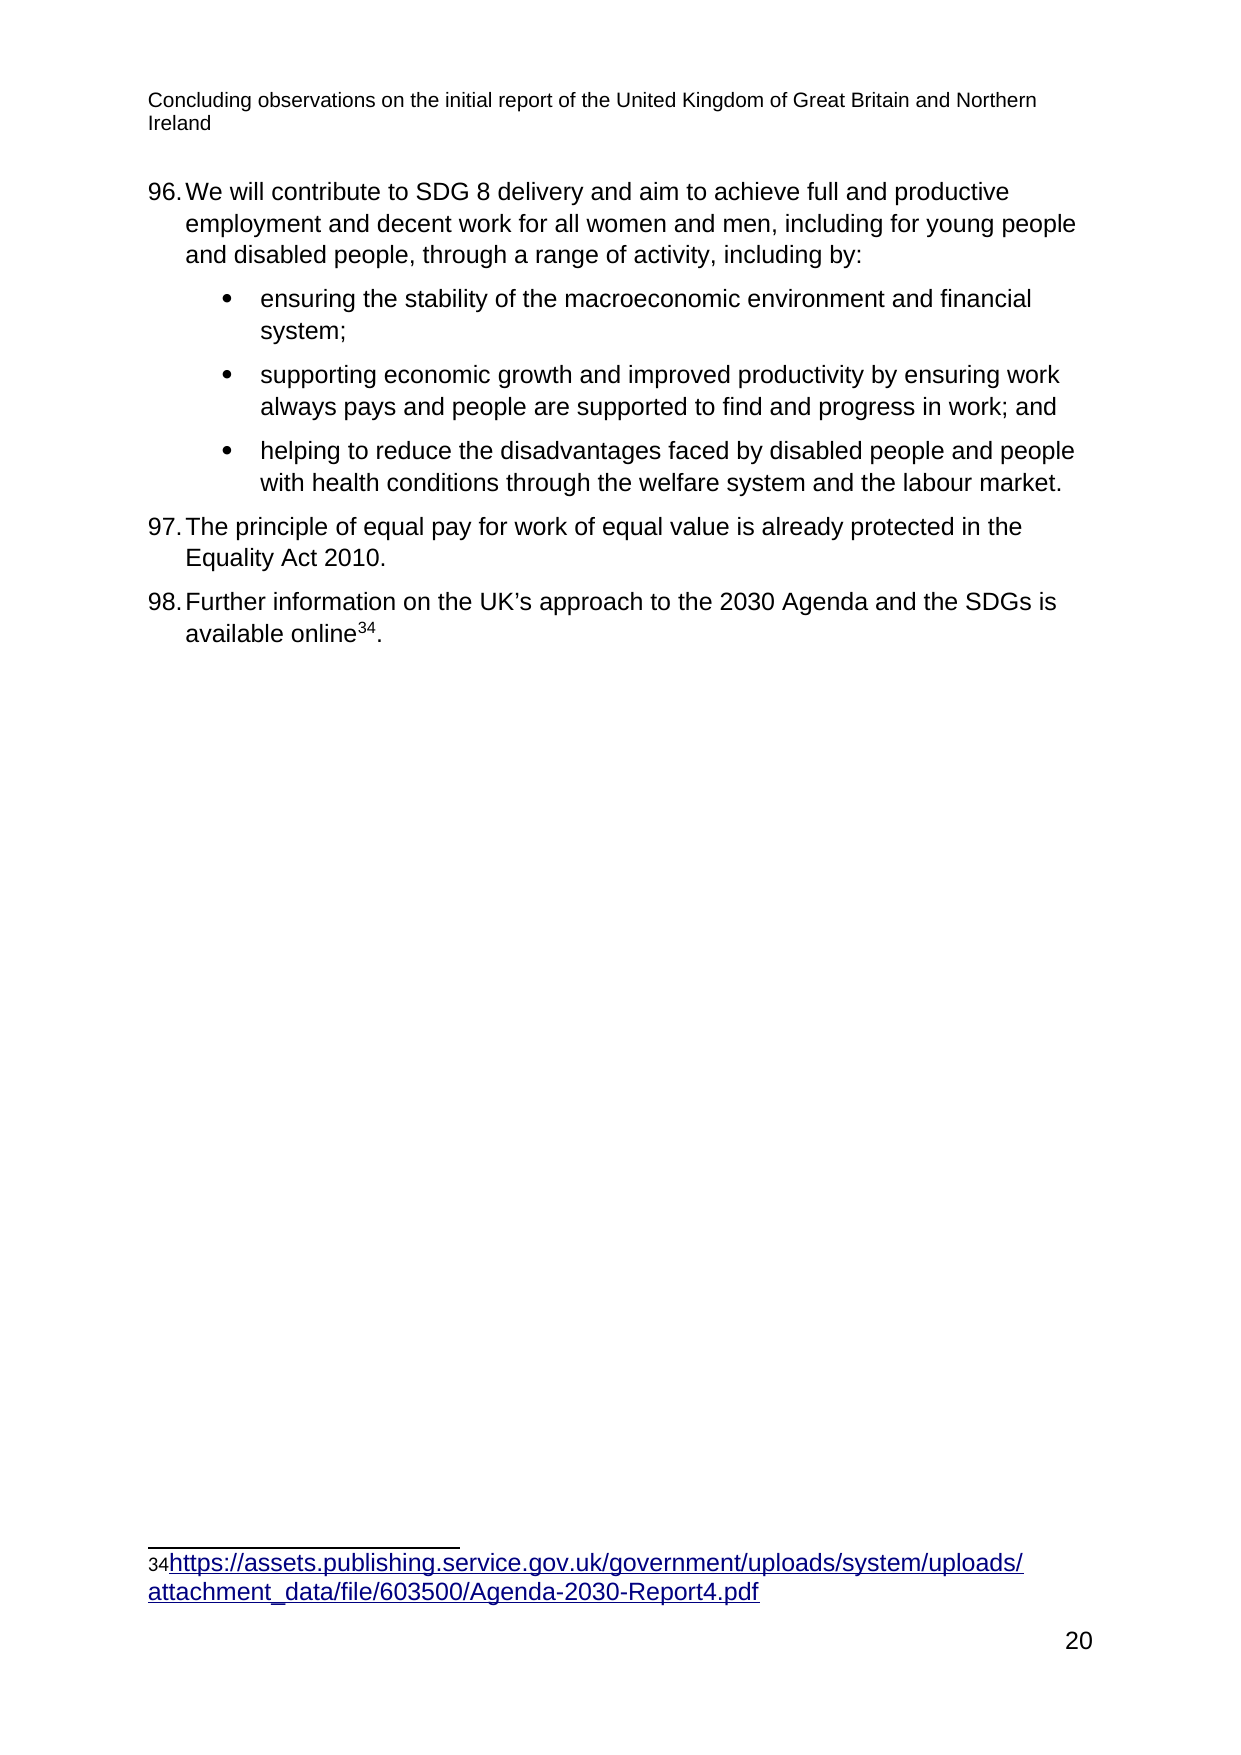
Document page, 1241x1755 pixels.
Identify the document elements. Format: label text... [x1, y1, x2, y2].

list Further information on the UK’s approach to the 2030 Agenda and the SDGs is available online. [148, 587, 1093, 647]
list We will contribute to SDG 8 delivery and aim to achieve full and productive employment and decent work for all women and men, including for young people and disabled people, through a range of activity, including by: [148, 177, 1093, 269]
list https://assets.publishing.service.gov.uk/government/uploads/system/uploads/attachment_data/file/603500/Agenda-2030-Report4.pdf [148, 1548, 1093, 1606]
list helping to reduce the disadvantages faced by disabled people and people with health conditions through the welfare system and the labour market. [223, 436, 1093, 496]
list supporting economic growth and improved productivity by ensuring work always pays and people are supported to find and progress in work; and [223, 360, 1093, 421]
list ensuring the stability of the macroeconomic environment and financial system; [223, 284, 1093, 345]
list The principle of equal pay for work of equal value is already protected in the Equality Act 2010. [148, 512, 1093, 572]
